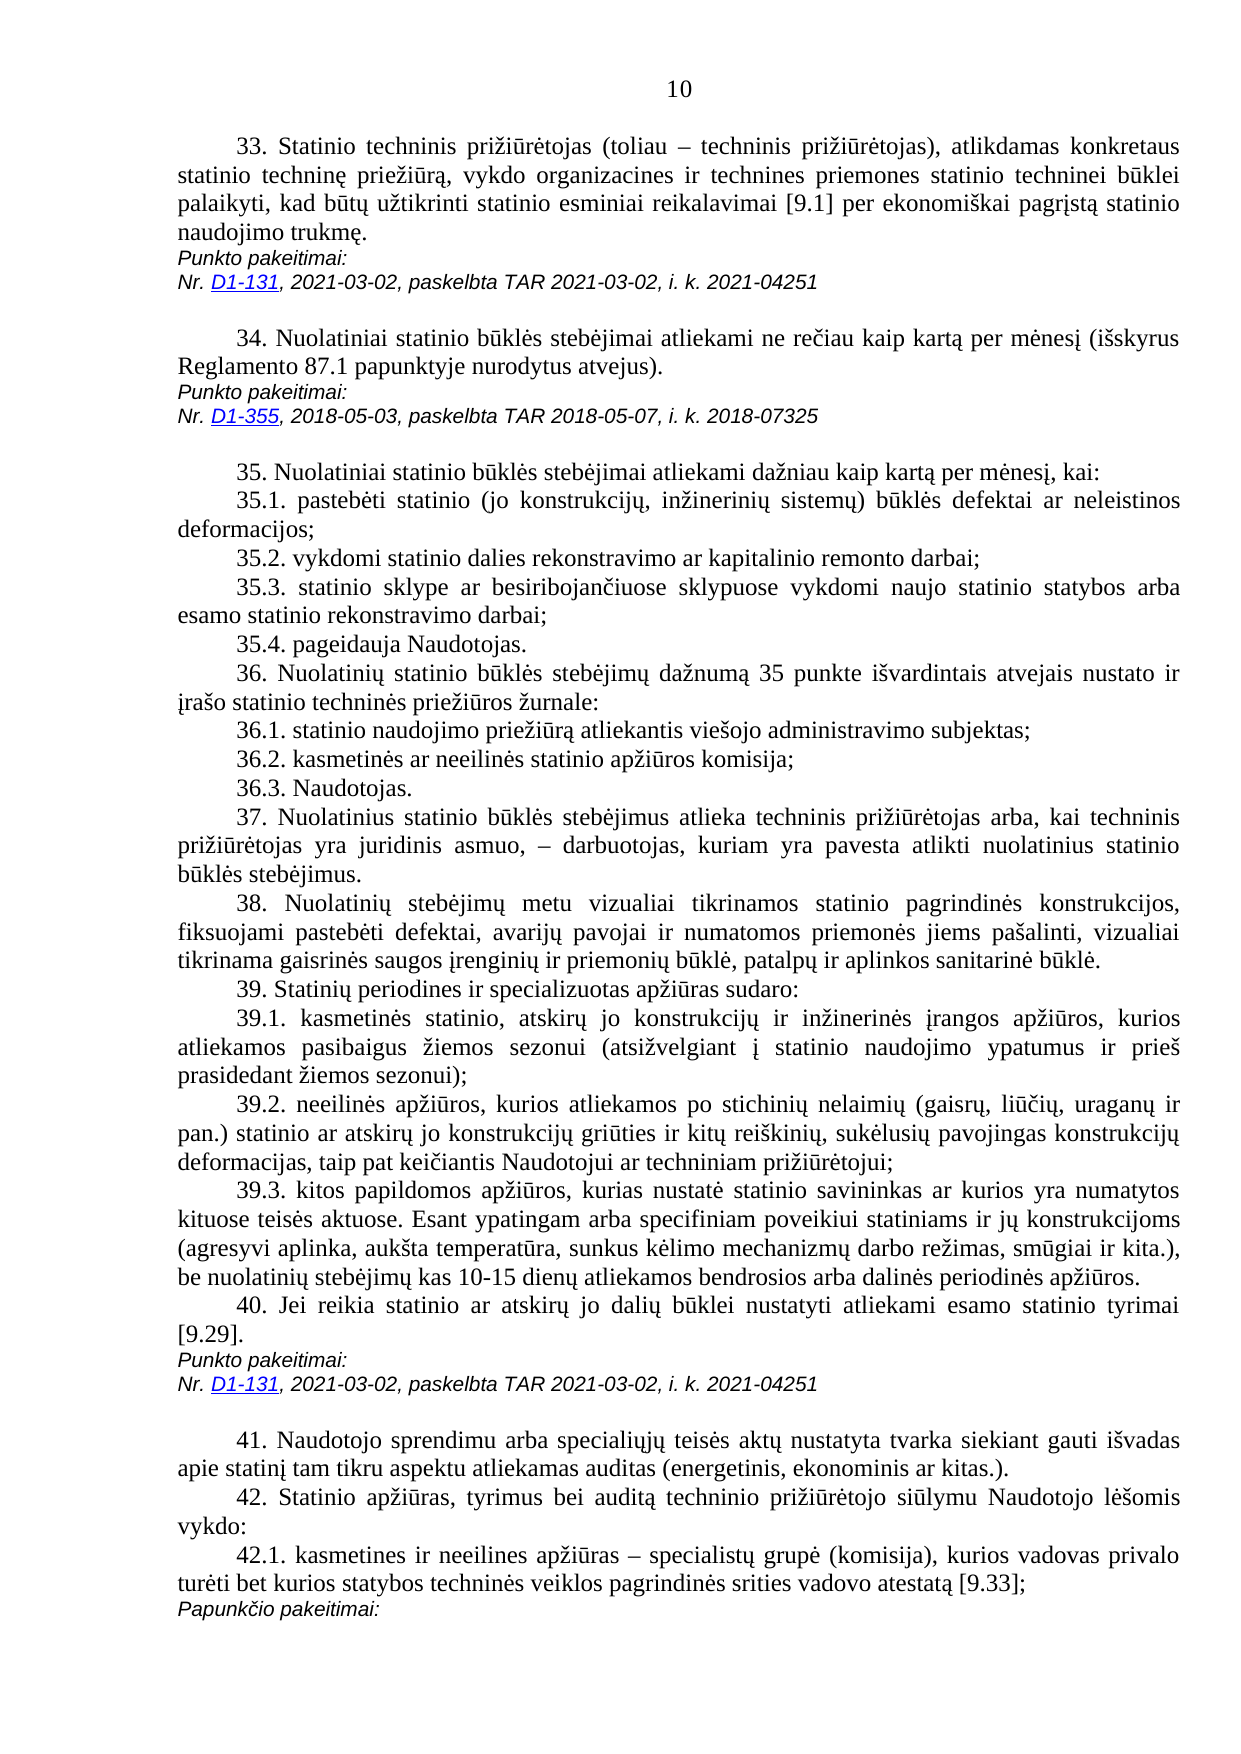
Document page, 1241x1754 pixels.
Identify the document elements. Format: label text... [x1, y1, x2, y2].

text 35.1. pastebėti statinio (jo konstrukcijų, inžinerinių sistemų) būklės defektai ar neleistinos deformacijos; [177, 486, 1181, 543]
text 40. Jei reikia statinio ar atskirų jo dalių būklei nustatyti atliekami esamo statinio tyrimai [9.29]. [177, 1291, 1181, 1348]
text 35. Nuolatiniai statinio būklės stebėjimai atliekami dažniau kaip kartą per mėnesį, kai: [177, 457, 1181, 486]
text 36.1. statinio naudojimo priežiūrą atliekantis viešojo administravimo subjektas; [177, 716, 1181, 744]
text 36. Nuolatinių statinio būklės stebėjimų dažnumą 35 punkte išvardintais atvejais nustato ir įrašo statinio techninės priežiūros žurnale: [177, 658, 1181, 716]
text 36.3. Naudotojas. [177, 773, 1181, 802]
text 41. Naudotojo sprendimu arba specialiųjų teisės aktų nustatyta tvarka siekiant gauti išvadas apie statinį tam tikru aspektu atliekamas auditas (energetinis, ekonominis ar kitas.). [177, 1425, 1181, 1482]
text Punkto pakeitimai: [177, 1348, 1181, 1372]
text 36.2. kasmetinės ar neeilinės statinio apžiūros komisija; [177, 744, 1181, 773]
text 42. Statinio apžiūras, tyrimus bei auditą techninio prižiūrėtojo siūlymu Naudotojo lėšomis vykdo: [177, 1482, 1181, 1540]
text Nr. D1-355, 2018-05-03, paskelbta TAR 2018-05-07, i. k. 2018-07325 [177, 404, 1181, 428]
text 35.3. statinio sklype ar besiribojančiuose sklypuose vykdomi naujo statinio statybos arba esamo statinio rekonstravimo darbai; [177, 572, 1181, 629]
text Punkto pakeitimai: [177, 246, 1181, 270]
text 39.3. kitos papildomos apžiūros, kurias nustatė statinio savininkas ar kurios yra numatytos kituose teisės aktuose. Esant ypatingam arba specifiniam poveikiui statiniams ir jų konstrukcijoms (agresyvi aplinka, aukšta temperatūra, sunkus kėlimo mechanizmų darbo režimas, smūgiai ir kita.), be nuolatinių stebėjimų kas 10-15 dienų atliekamos bendrosios arba dalinės periodinės apžiūros. [177, 1176, 1181, 1291]
text 35.2. vykdomi statinio dalies rekonstravimo ar kapitalinio remonto darbai; [177, 543, 1181, 572]
text Punkto pakeitimai: [177, 380, 1181, 404]
text Nr. D1-131, 2021-03-02, paskelbta TAR 2021-03-02, i. k. 2021-04251 [177, 1372, 1181, 1396]
text 42.1. kasmetines ir neeilines apžiūras – specialistų grupė (komisija), kurios vadovas privalo turėti bet kurios statybos techninės veiklos pagrindinės srities vadovo atestatą [9.33]; [177, 1540, 1181, 1597]
text 39.2. neeilinės apžiūros, kurios atliekamos po stichinių nelaimių (gaisrų, liūčių, uraganų ir pan.) statinio ar atskirų jo konstrukcijų griūties ir kitų reiškinių, sukėlusių pavojingas konstrukcijų deformacijas, taip pat keičiantis Naudotojui ar techniniam prižiūrėtojui; [177, 1089, 1181, 1176]
text 38. Nuolatinių stebėjimų metu vizualiai tikrinamos statinio pagrindinės konstrukcijos, fiksuojami pastebėti defektai, avarijų pavojai ir numatomos priemonės jiems pašalinti, vizualiai tikrinama gaisrinės saugos įrenginių ir priemonių būklė, patalpų ir aplinkos sanitarinė būklė. [177, 888, 1181, 974]
text 39. Statinių periodines ir specializuotas apžiūras sudaro: [177, 974, 1181, 1003]
text Papunkčio pakeitimai: [177, 1597, 1181, 1621]
text 33. Statinio techninis prižiūrėtojas (toliau – techninis prižiūrėtojas), atlikdamas konkretaus statinio techninę priežiūrą, vykdo organizacines ir technines priemones statinio techninei būklei palaikyti, kad būtų užtikrinti statinio esminiai reikalavimai [9.1] per ekonomiškai pagrįstą statinio naudojimo trukmę. [177, 131, 1181, 246]
text 35.4. pageidauja Naudotojas. [177, 629, 1181, 658]
text Nr. D1-131, 2021-03-02, paskelbta TAR 2021-03-02, i. k. 2021-04251 [177, 270, 1181, 294]
text 37. Nuolatinius statinio būklės stebėjimus atlieka techninis prižiūrėtojas arba, kai techninis prižiūrėtojas yra juridinis asmuo, – darbuotojas, kuriam yra pavesta atlikti nuolatinius statinio būklės stebėjimus. [177, 802, 1181, 888]
text 39.1. kasmetinės statinio, atskirų jo konstrukcijų ir inžinerinės įrangos apžiūros, kurios atliekamos pasibaigus žiemos sezonui (atsižvelgiant į statinio naudojimo ypatumus ir prieš prasidedant žiemos sezonui); [177, 1003, 1181, 1089]
text 34. Nuolatiniai statinio būklės stebėjimai atliekami ne rečiau kaip kartą per mėnesį (išskyrus Reglamento 87.1 papunktyje nurodytus atvejus). [177, 323, 1181, 380]
